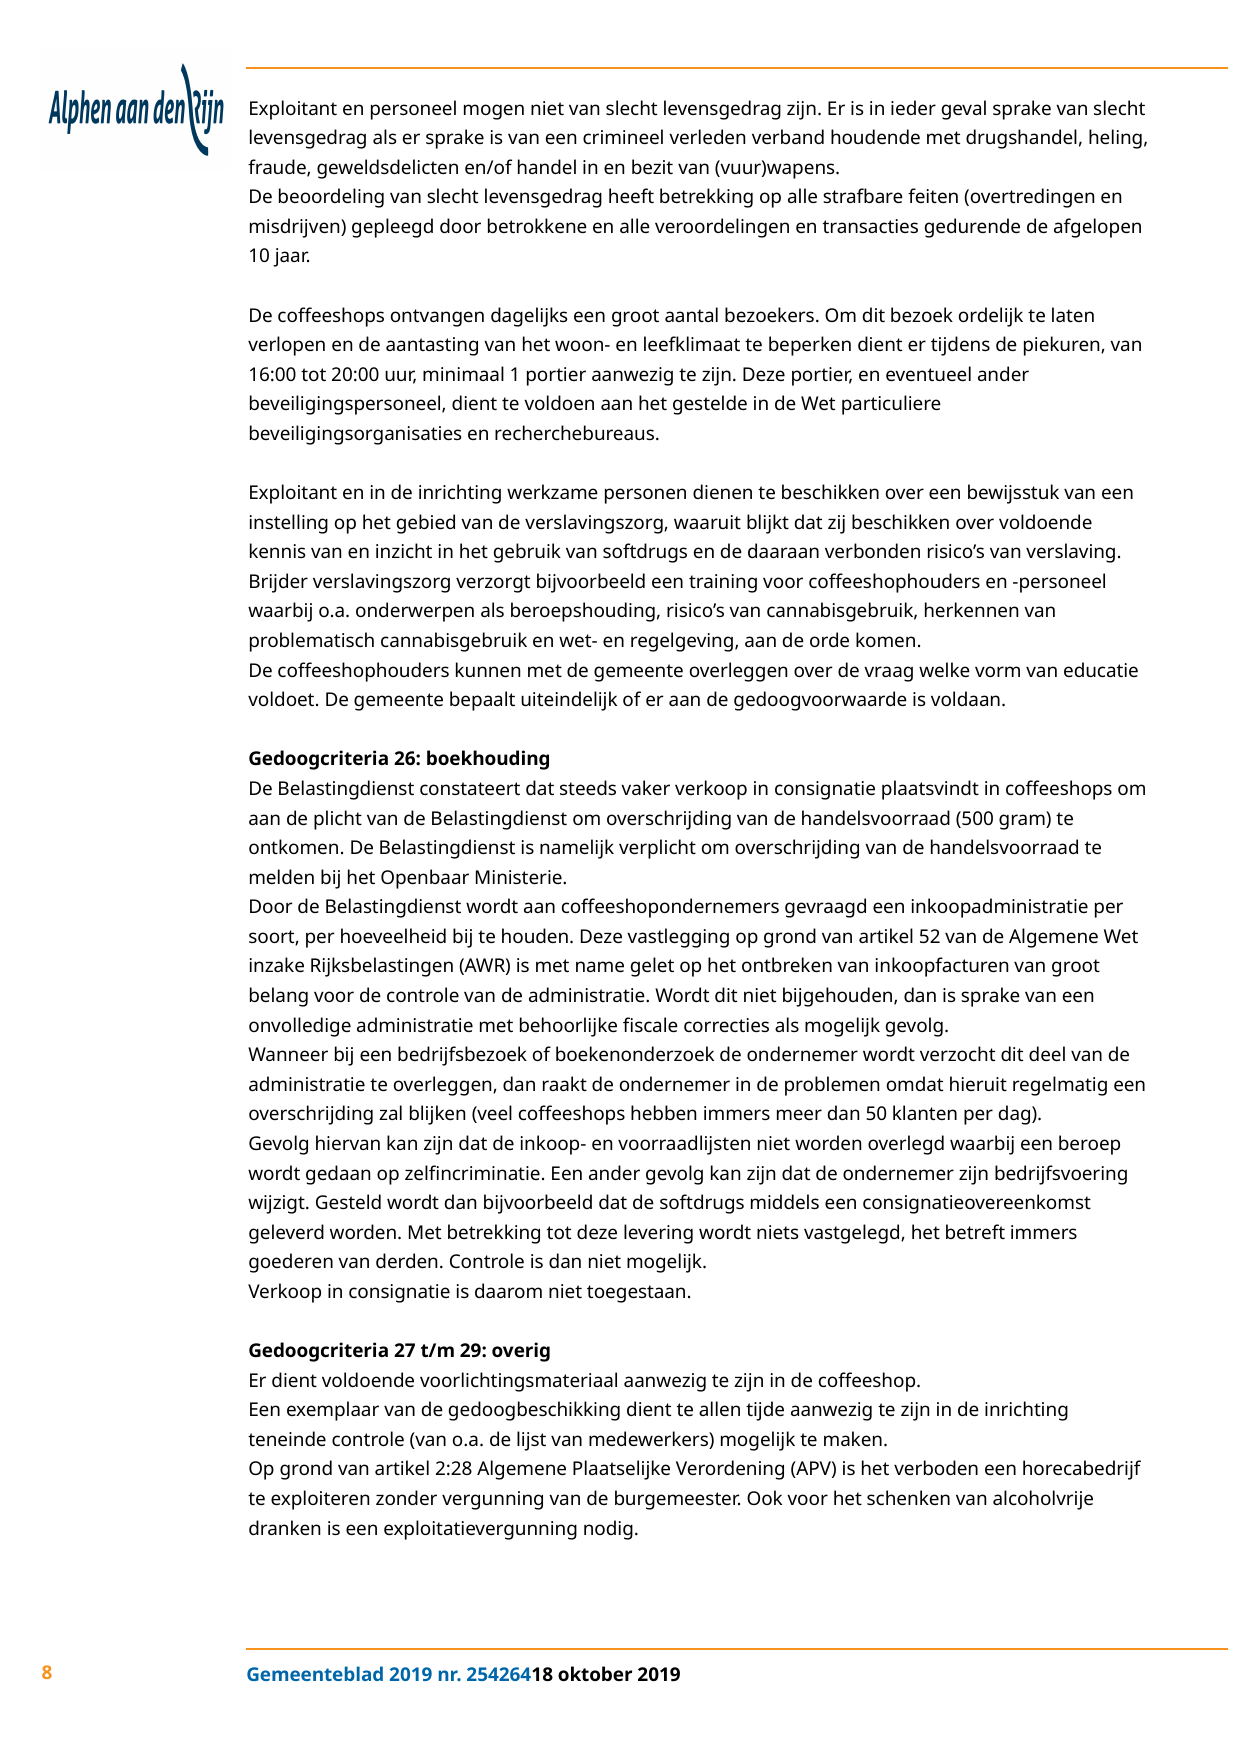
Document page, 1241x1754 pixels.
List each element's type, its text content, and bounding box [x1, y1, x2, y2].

picture [41, 47, 231, 172]
text Een exemplaar van de gedoogbeschikking dient te allen tijde aanwezig te zijn in de inrichting teneinde controle (van o.a. de lijst van medewerkers) mogelijk te maken. [248, 1396, 1152, 1452]
text Door de Belastingdienst wordt aan coffeeshopondernemers gevraagd een inkoopadministratie per soort, per hoeveelheid bij te houden. Deze vastlegging op grond van artikel 52 van de Algemene Wet inzake Rijksbelastingen (AWR) is met name gelet op het ontbreken van inkoopfacturen van groot belang voor de controle van de administratie. Wordt dit niet bijgehouden, dan is sprake van een onvolledige administratie met behoorlijke fiscale correcties als mogelijk gevolg. [248, 893, 1152, 1038]
text De coffeeshops ontvangen dagelijks een groot aantal bezoekers. Om dit bezoek ordelijk te laten verlopen en de aantasting van het woon- en leefklimaat te beperken dient er tijdens de piekuren, van 16:00 tot 20:00 uur, minimaal 1 portier aanwezig te zijn. Deze portier, en eventueel ander beveiligingspersoneel, dient te voldoen aan het gestelde in de Wet particuliere beveiligingsorganisaties en recherchebureaus. [248, 302, 1152, 446]
text Er dient voldoende voorlichtingsmateriaal aanwezig te zijn in de coffeeshop. [248, 1367, 1152, 1393]
text De coffeeshophouders kunnen met de gemeente overleggen over de vraag welke vorm van educatie voldoet. De gemeente bepaalt uiteindelijk of er aan de gedoogvoorwaarde is voldaan. [248, 657, 1152, 712]
text Op grond van artikel 2:28 Algemene Plaatselijke Verordening (APV) is het verboden een horecabedrijf te exploiteren zonder vergunning van de burgemeester. Ook voor het schenken van alcoholvrije dranken is een exploitatievergunning nodig. [248, 1456, 1152, 1541]
text Wanneer bij een bedrijfsbezoek of boekenonderzoek de ondernemer wordt verzocht dit deel van de administratie te overleggen, dan raakt de ondernemer in de problemen omdat hieruit regelmatig een overschrijding zal blijken (veel coffeeshops hebben immers meer dan 50 klanten per dag). [248, 1041, 1152, 1126]
text Gedoogcriteria 27 t/m 29: overig [248, 1337, 1152, 1363]
text Gevolg hiervan kan zijn dat de inkoop- en voorraadlijsten niet worden overlegd waarbij een beroep wordt gedaan op zelfincriminatie. Een ander gevolg kan zijn dat de ondernemer zijn bedrijfsvoering wijzigt. Gesteld wordt dan bijvoorbeeld dat de softdrugs middels een consignatieovereenkomst geleverd worden. Met betrekking tot deze levering wordt niets vastgelegd, het betreft immers goederen van derden. Controle is dan niet mogelijk. [248, 1130, 1152, 1274]
text Exploitant en personeel mogen niet van slecht levensgedrag zijn. Er is in ieder geval sprake van slecht levensgedrag als er sprake is van een crimineel verleden verband houdende met drugshandel, heling, fraude, geweldsdelicten en/of handel in en bezit van (vuur)wapens. [248, 95, 1152, 180]
text De beoordeling van slecht levensgedrag heeft betrekking op alle strafbare feiten (overtredingen en misdrijven) gepleegd door betrokkene en alle veroordelingen en transacties gedurende de afgelopen 10 jaar. [248, 183, 1152, 268]
text Exploitant en in de inrichting werkzame personen dienen te beschikken over een bewijsstuk van een instelling op het gebied van de verslavingszorg, waaruit blijkt dat zij beschikken over voldoende kennis van en inzicht in het gebruik van softdrugs en de daaraan verbonden risico’s van verslaving. Brijder verslavingszorg verzorgt bijvoorbeeld een training voor coffeeshophouders en -personeel waarbij o.a. onderwerpen als beroepshouding, risico’s van cannabisgebruik, herkennen van problematisch cannabisgebruik en wet- en regelgeving, aan de orde komen. [248, 479, 1152, 653]
text Gedoogcriteria 26: boekhouding [248, 746, 1152, 771]
text Verkoop in consignatie is daarom niet toegestaan. [248, 1278, 1152, 1304]
text De Belastingdienst constateert dat steeds vaker verkoop in consignatie plaatsvindt in coffeeshops om aan de plicht van de Belastingdienst om overschrijding van de handelsvoorraad (500 gram) te ontkomen. De Belastingdienst is namelijk verplicht om overschrijding van de handelsvoorraad te melden bij het Openbaar Ministerie. [248, 775, 1152, 890]
